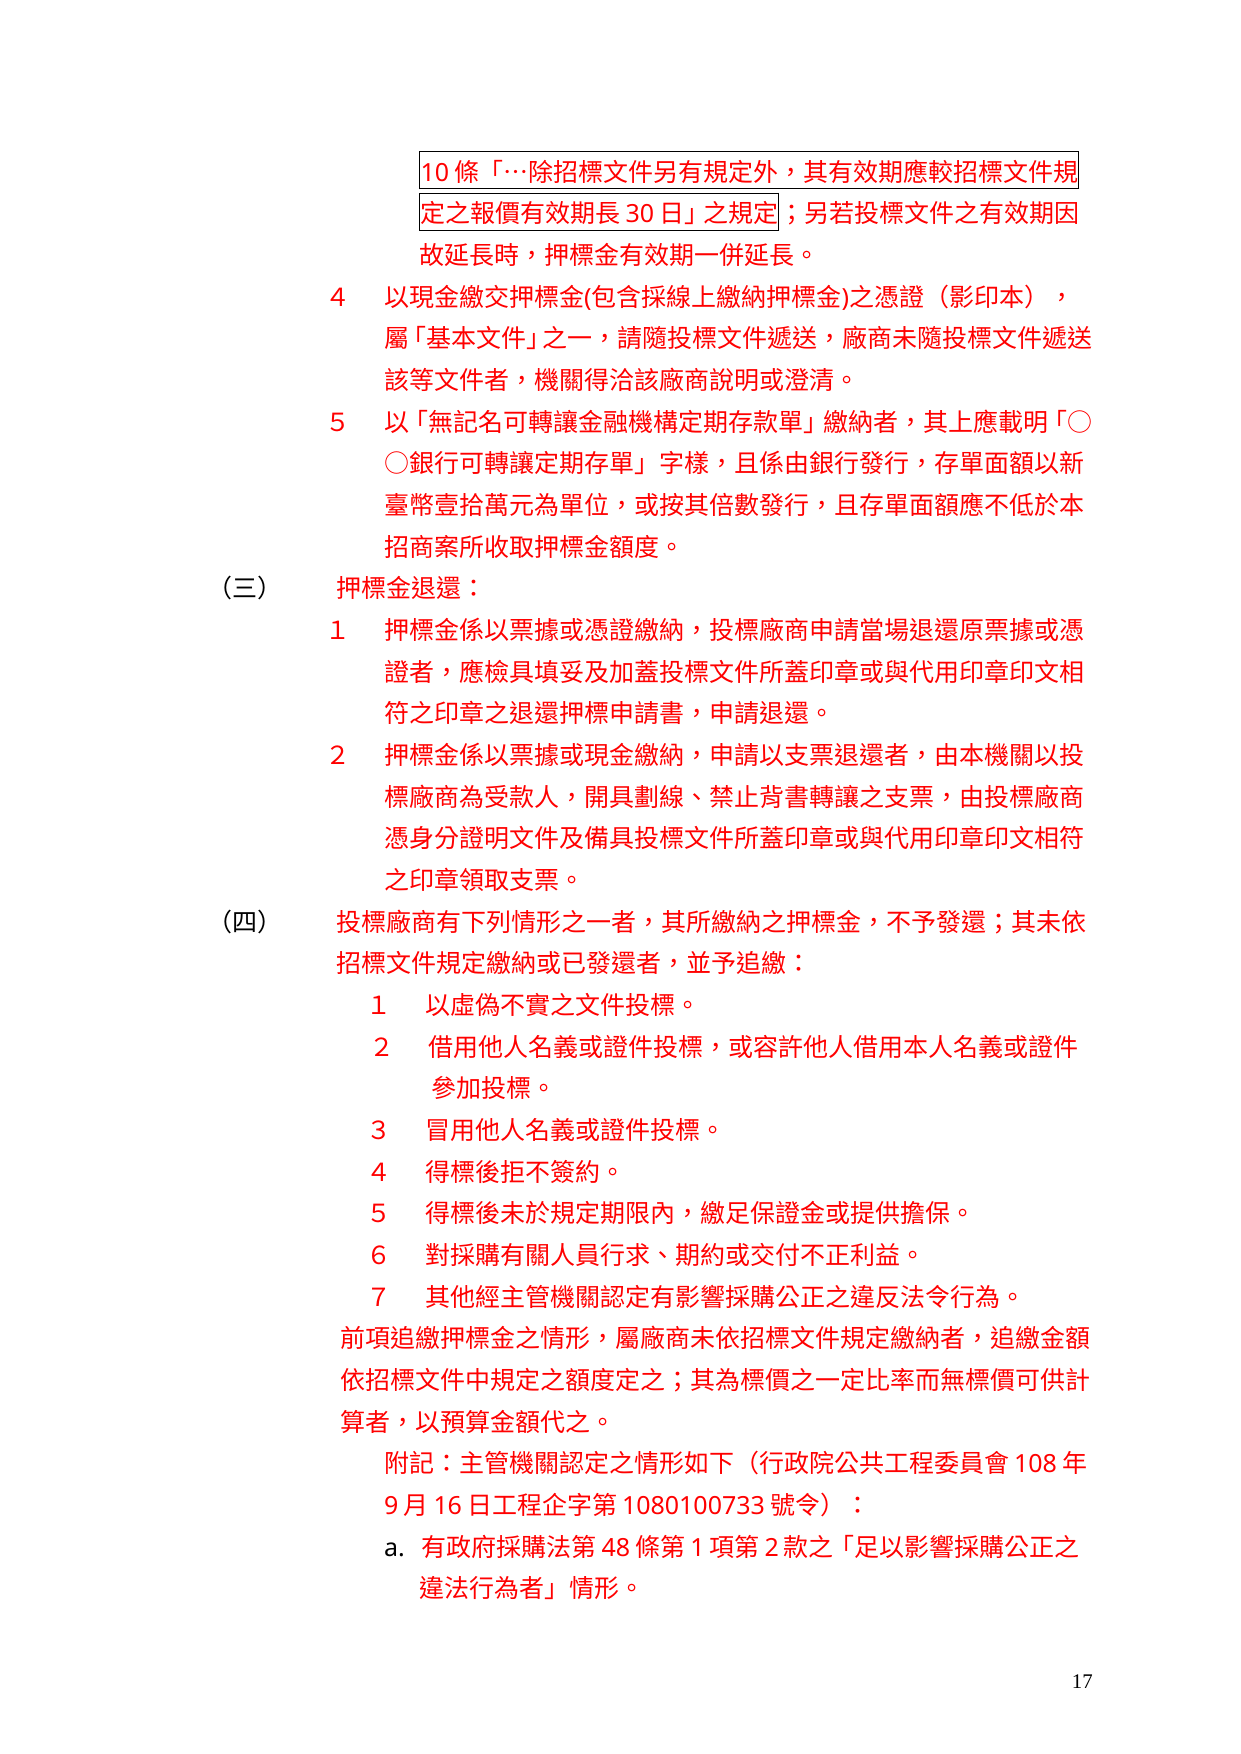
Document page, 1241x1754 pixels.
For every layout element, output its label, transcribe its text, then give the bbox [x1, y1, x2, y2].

subtitle 以虛偽不實之文件投標。 [366, 981, 1092, 1023]
subtitle 以「無記名可轉讓金融機構定期存款單」繳納者，其上應載明「○○銀行可轉讓定期存單」字樣，且係由銀行發行，存單面額以新臺幣壹拾萬元為單位，或按其倍數發行，且存單面額應不低於本招商案所收取押標金額度。 [325, 398, 1092, 564]
subtitle 得標後未於規定期限內，繳足保證金或提供擔保。 [366, 1189, 1092, 1231]
subtitle 押標金係以票據或憑證繳納，投標廠商申請當場退還原票據或憑證者，應檢具填妥及加蓋投標文件所蓋印章或與代用印章印文相符之印章之退還押標申請書，申請退還。 [325, 606, 1092, 731]
subtitle 押標金係以票據或現金繳納，申請以支票退還者，由本機關以投標廠商為受款人，開具劃線、禁止背書轉讓之支票，由投標廠商憑身分證明文件及備具投標文件所蓋印章或與代用印章印文相符之印章領取支票。 [325, 731, 1092, 898]
subtitle 冒用他人名義或證件投標。 [366, 1106, 1092, 1148]
subtitle 10條「…除招標文件另有規定外，其有效期應較招標文件規定之報價有效期長30日」之規定；另若投標文件之有效期因故延長時，押標金有效期一併延長。 [384, 148, 1079, 273]
subtitle 以現金繳交押標金(包含採線上繳納押標金)之憑證（影印本），屬「基本文件」之一，請隨投標文件遞送，廠商未隨投標文件遞送該等文件者，機關得洽該廠商說明或澄清。 [325, 273, 1092, 398]
subtitle 押標金退還： [207, 564, 1092, 606]
subtitle 對採購有關人員行求、期約或交付不正利益。 [366, 1231, 1092, 1273]
subtitle 其他經主管機關認定有影響採購公正之違反法令行為。 [366, 1273, 1092, 1314]
subtitle 前項追繳押標金之情形，屬廠商未依招標文件規定繳納者，追繳金額依招標文件中規定之額度定之；其為標價之一定比率而無標價可供計算者，以預算金額代之。 [340, 1314, 1092, 1439]
subtitle 借用他人名義或證件投標，或容許他人借用本人名義或證件參加投標。 [369, 1023, 1092, 1106]
subtitle 有政府採購法第48條第1項第2款之「足以影響採購公正之違法行為者」情形。 [384, 1523, 1079, 1606]
subtitle 附記：主管機關認定之情形如下（行政院公共工程委員會108年9月16日工程企字第1080100733號令）： [384, 1439, 1092, 1523]
subtitle 投標廠商有下列情形之一者，其所繳納之押標金，不予發還；其未依招標文件規定繳納或已發還者，並予追繳： [207, 898, 1092, 981]
subtitle 得標後拒不簽約。 [366, 1148, 1092, 1189]
